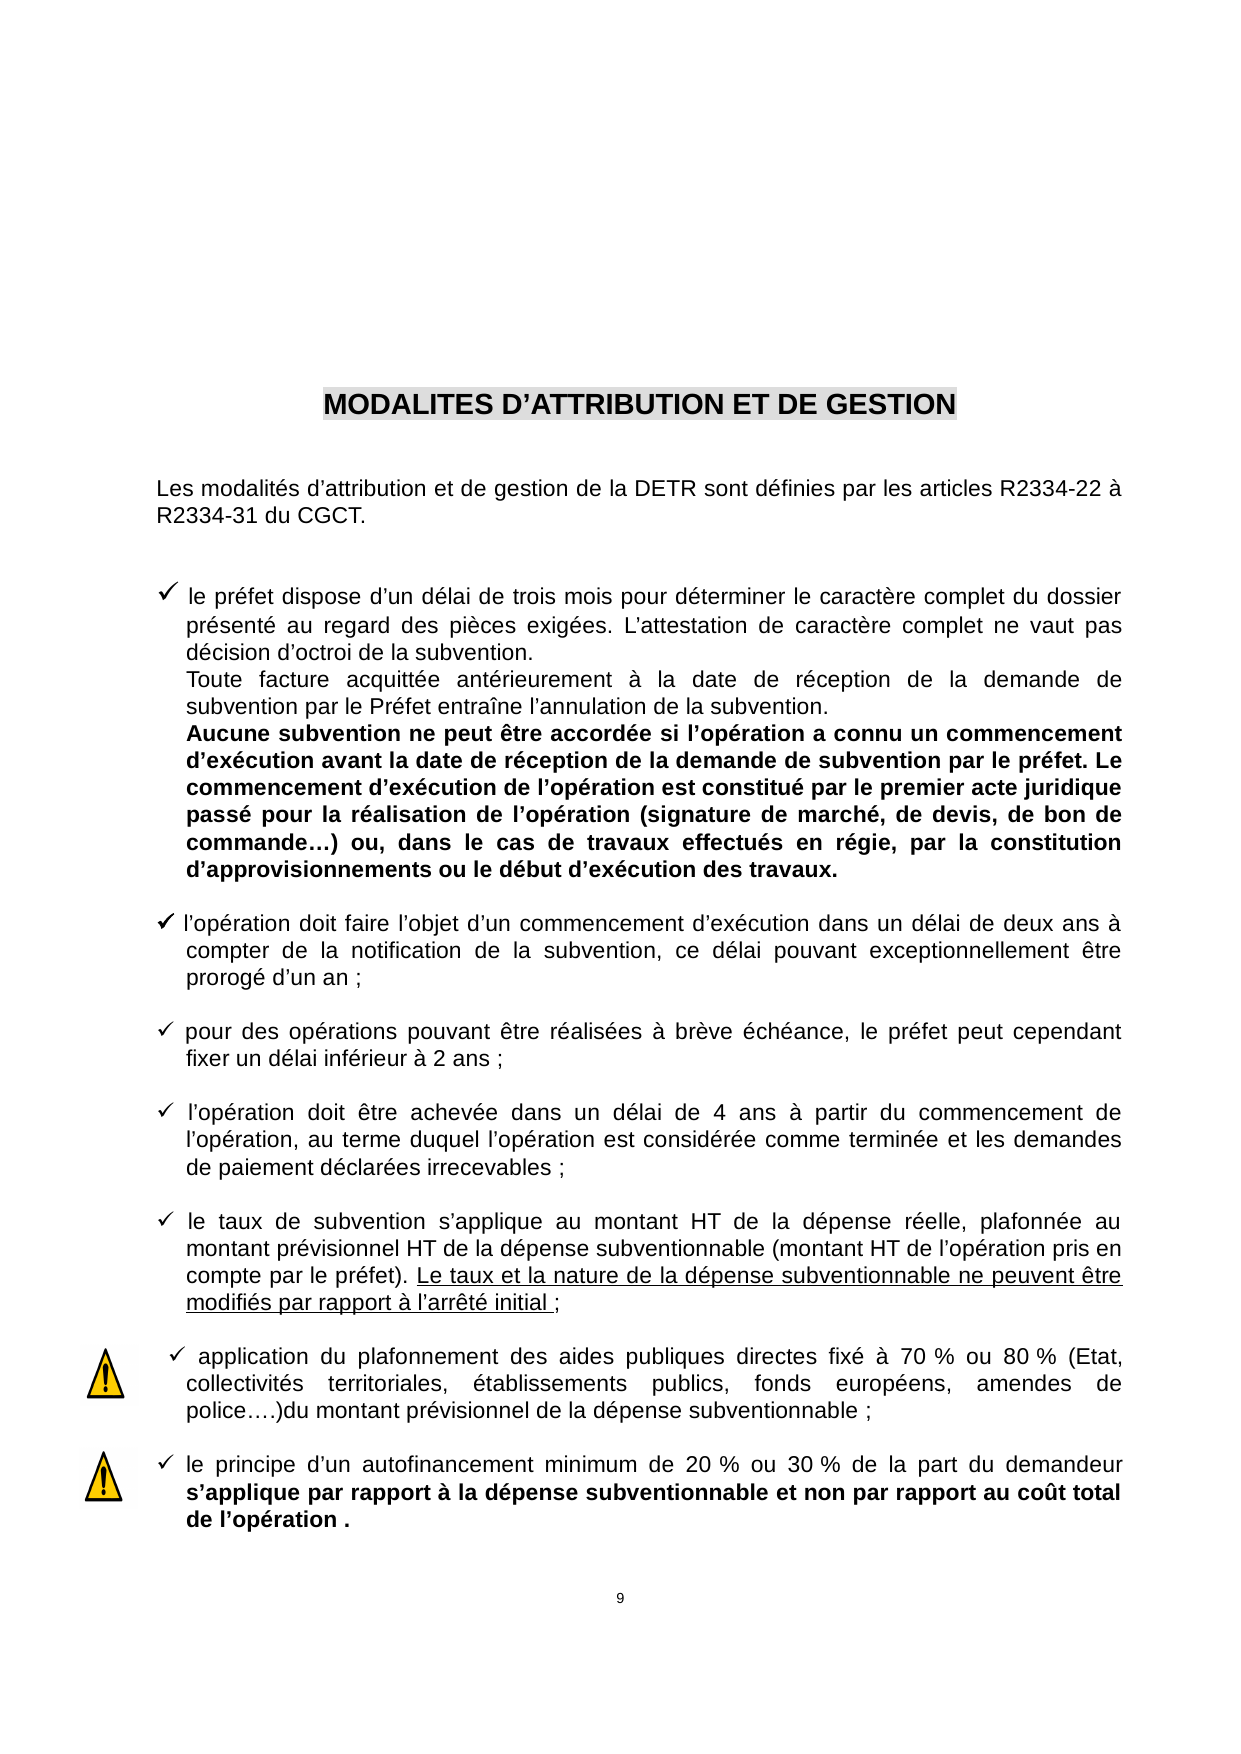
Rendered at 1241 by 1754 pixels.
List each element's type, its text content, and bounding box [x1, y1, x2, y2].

text  application du plafonnement des aides publiques directes fixé à 70 % ou 80 % (Etat, collectivités territoriales, établissements publics, fonds européens, amendes de police….)du montant prévisionnel de la dépense subventionnable ; [156, 1342, 1123, 1424]
text  le principe d’un autofinancement minimum de 20 % ou 30 % de la part du demandeur s’applique par rapport à la dépense subventionnable et non par rapport au coût total de l’opération . [156, 1451, 1123, 1532]
text Toute facture acquittée antérieurement à la date de réception de la demande de subvention par le Préfet entraîne l’annulation de la subvention. [156, 665, 1123, 719]
text  l’opération doit faire l’objet d’un commencement d’exécution dans un délai de deux ans à compter de la notification de la subvention, ce délai pouvant exceptionnellement être prorogé d’un an ; [156, 909, 1123, 990]
text Les modalités d’attribution et de gestion de la DETR sont définies par les articles R2334-22 à R2334-31 du CGCT. [156, 474, 1123, 528]
text  le préfet dispose d’un délai de trois mois pour déterminer le caractère complet du dossier présenté au regard des pièces exigées. L’attestation de caractère complet ne vaut pas décision d’octroi de la subvention. [156, 583, 1123, 665]
text MODALITES D’ATTRIBUTION ET DE GESTION [156, 387, 1123, 420]
picture [80, 1344, 140, 1406]
picture [78, 1447, 138, 1509]
text  pour des opérations pouvant être réalisées à brève échéance, le préfet peut cependant fixer un délai inférieur à 2 ans ; [156, 1017, 1123, 1072]
text  l’opération doit être achevée dans un délai de 4 ans à partir du commencement de l’opération, au terme duquel l’opération est considérée comme terminée et les demandes de paiement déclarées irrecevables ; [156, 1099, 1123, 1180]
text  le taux de subvention s’applique au montant HT de la dépense réelle, plafonnée au montant prévisionnel HT de la dépense subventionnable (montant HT de l’opération pris en compte par le préfet). Le taux et la nature de la dépense subventionnable ne peuvent être modifiés par rapport à l’arrêté initial ; [156, 1207, 1123, 1315]
text Aucune subvention ne peut être accordée si l’opération a connu un commencement d’exécution avant la date de réception de la demande de subvention par le préfet. Le commencement d’exécution de l’opération est constitué par le premier acte juridique passé pour la réalisation de l’opération (signature de marché, de devis, de bon de commande…) ou, dans le cas de travaux effectués en régie, par la constitution d’approvisionnements ou le début d’exécution des travaux. [156, 719, 1123, 882]
